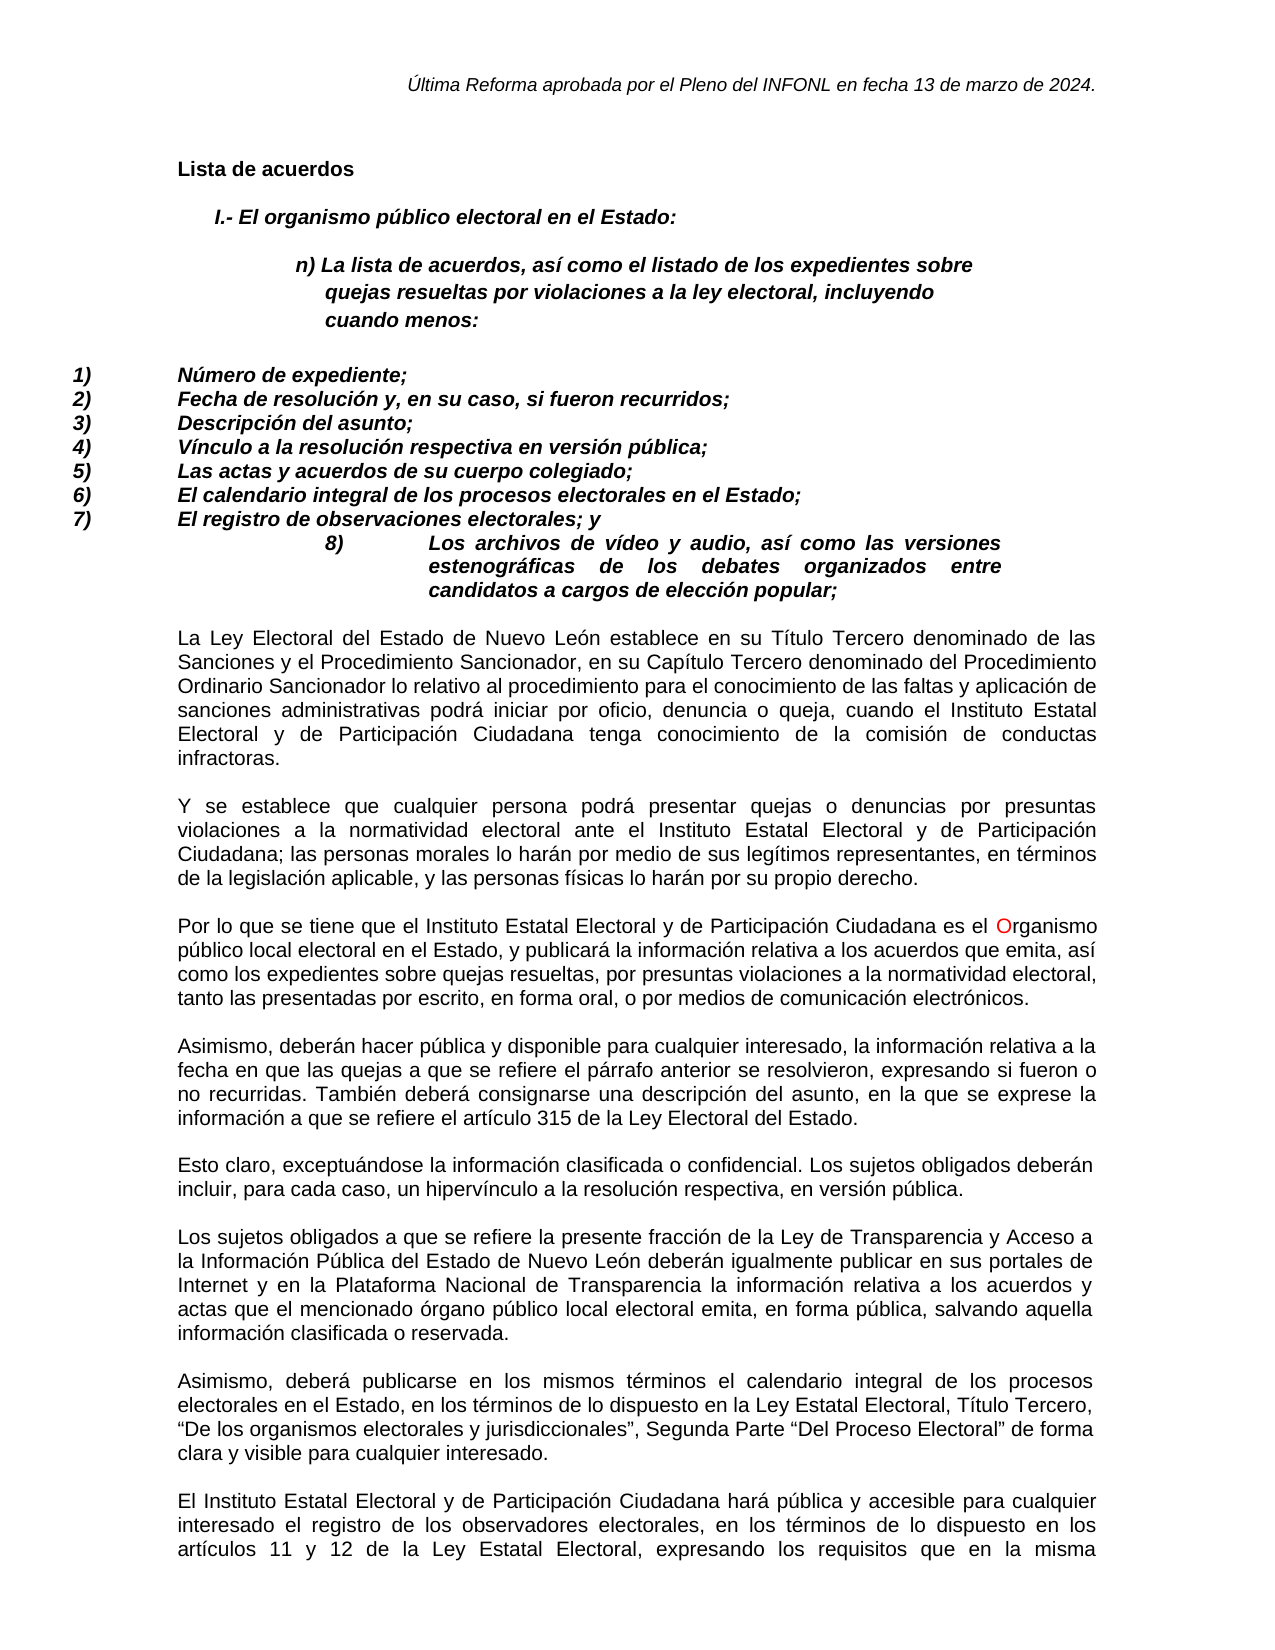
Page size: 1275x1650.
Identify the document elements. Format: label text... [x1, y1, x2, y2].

text La Ley Electoral del Estado de Nuevo León establece en su Título Tercero denominado de las Sanciones y el Procedimiento Sancionador, en su Capítulo Tercero denominado del Procedimiento Ordinario Sancionador lo relativo al procedimiento para el conocimiento de las faltas y aplicación de sanciones administrativas podrá iniciar por oficio, denuncia o queja, cuando el Instituto Estatal Electoral y de Participación Ciudadana tenga conocimiento de la comisión de conductas infractoras. [177, 626, 1098, 770]
list Los archivos de vídeo y audio, así como las versiones estenográficas de los debates organizados entre candidatos a cargos de elección popular; [325, 530, 1004, 602]
list Número de expediente; [73, 363, 1004, 387]
list El registro de observaciones electorales; y [73, 506, 1004, 530]
list Descripción del asunto; [73, 411, 1004, 434]
text Asimismo, deberá publicarse en los mismos términos el calendario integral de los procesos electorales en el Estado, en los términos de lo dispuesto en la Ley Estatal Electoral, Título Tercero, “De los organismos electorales y jurisdiccionales”, Segunda Parte “Del Proceso Electoral” de forma clara y visible para cualquier interesado. [177, 1369, 1094, 1465]
list n) La lista de acuerdos, así como el listado de los expedientes sobre quejas resueltas por violaciones a la ley electoral, incluyendo cuando menos: [295, 253, 993, 332]
list Vínculo a la resolución respectiva en versión pública; [73, 434, 1004, 458]
text Y se establece que cualquier persona podrá presentar quejas o denuncias por presuntas violaciones a la normatividad electoral ante el Instituto Estatal Electoral y de Participación Ciudadana; las personas morales lo harán por medio de sus legítimos representantes, en términos de la legislación aplicable, y las personas físicas lo harán por su propio derecho. [177, 794, 1098, 890]
list Las actas y acuerdos de su cuerpo colegiado; [73, 458, 1004, 482]
text El Instituto Estatal Electoral y de Participación Ciudadana hará pública y accesible para cualquier interesado el registro de los observadores electorales, en los términos de lo dispuesto en los artículos 11 y 12 de la Ley Estatal Electoral, expresando los requisitos que en la misma [177, 1489, 1098, 1561]
text Lista de acuerdos [177, 157, 1098, 181]
text Los sujetos obligados a que se refiere la presente fracción de la Ley de Transparencia y Acceso a la Información Pública del Estado de Nuevo León deberán igualmente publicar en sus portales de Internet y en la Plataforma Nacional de Transparencia la información relativa a los acuerdos y actas que el mencionado órgano público local electoral emita, en forma pública, salvando aquella información clasificada o reservada. [177, 1225, 1094, 1345]
text Por lo que se tiene que el Instituto Estatal Electoral y de Participación Ciudadana es el Organismo público local electoral en el Estado, y publicará la información relativa a los acuerdos que emita, así como los expedientes sobre quejas resueltas, por presuntas violaciones a la normatividad electoral, tanto las presentadas por escrito, en forma oral, o por medios de comunicación electrónicos. [177, 914, 1098, 1009]
text Asimismo, deberán hacer pública y disponible para cualquier interesado, la información relativa a la fecha en que las quejas a que se refiere el párrafo anterior se resolvieron, expresando si fueron o no recurridas. También deberá consignarse una descripción del asunto, en la que se exprese la información a que se refiere el artículo 315 de la Ley Electoral del Estado. [177, 1033, 1098, 1129]
text Esto claro, exceptuándose la información clasificada o confidencial. Los sujetos obligados deberán incluir, para cada caso, un hipervínculo a la resolución respectiva, en versión pública. [177, 1153, 1094, 1201]
list El calendario integral de los procesos electorales en el Estado; [73, 482, 1004, 506]
text I.- El organismo público electoral en el Estado: [214, 205, 1009, 229]
list Fecha de resolución y, en su caso, si fueron recurridos; [73, 387, 1004, 411]
